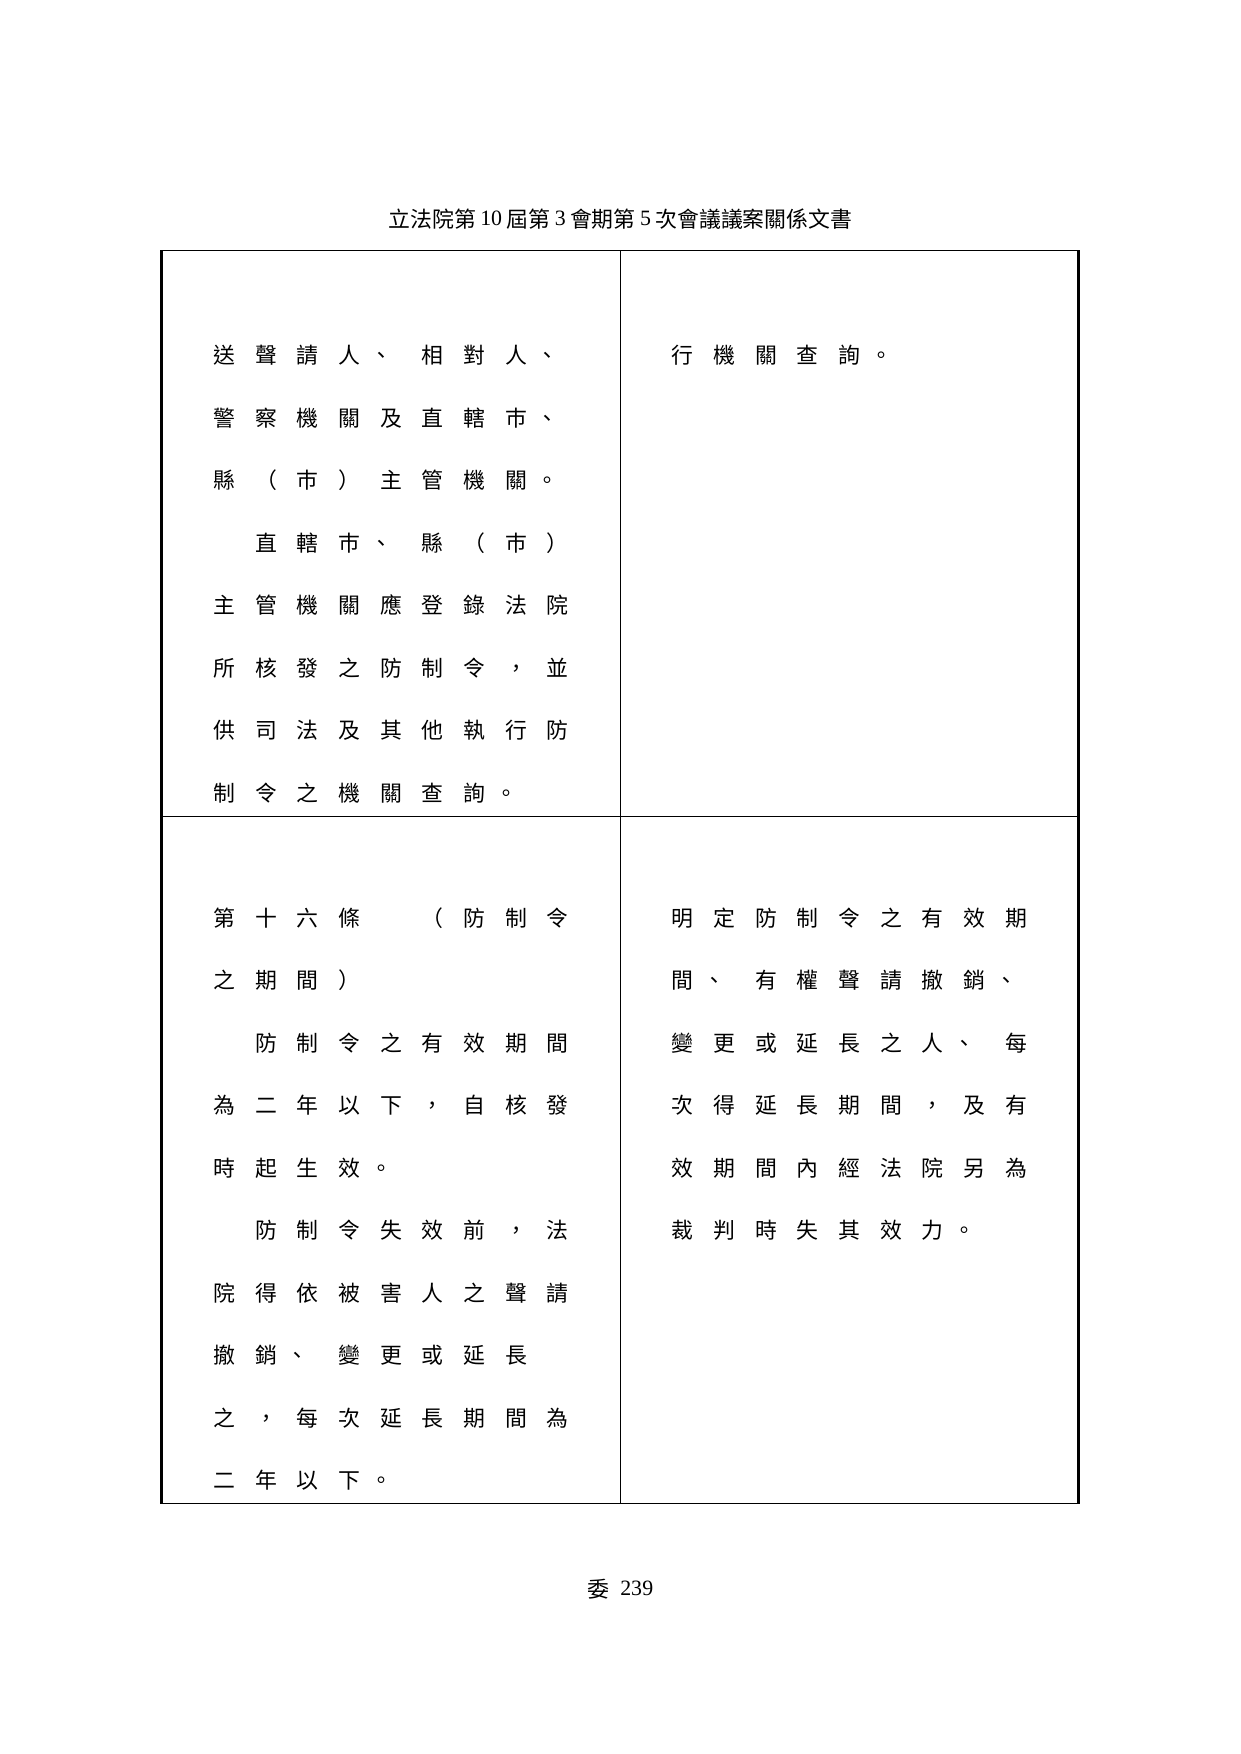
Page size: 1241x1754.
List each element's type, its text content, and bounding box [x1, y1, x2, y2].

table_cell 明定防制令之有效期間、有權聲請撤銷、變更或延長之人、每次得延長期間，及有效期間內經法院另為裁判時失其效力。 [621, 817, 1077, 1503]
table_cell 行機關查詢。 [621, 251, 1077, 816]
table_cell 送聲請人、相對人、警察機關及直轄巿、縣（巿）主管機關。 直轄巿、縣（巿）主管機關應登錄法院所核發之防制令，並供司法及其他執行防制令之機關查詢。 [163, 251, 620, 816]
table_cell 第十六條 （防制令之期間） 防制令之有效期間為二年以下，自核發時起生效。 防制令失效前，法院得依被害人之聲請撤銷、變更或延長之，每次延長期間為二年以下。 [163, 817, 620, 1503]
